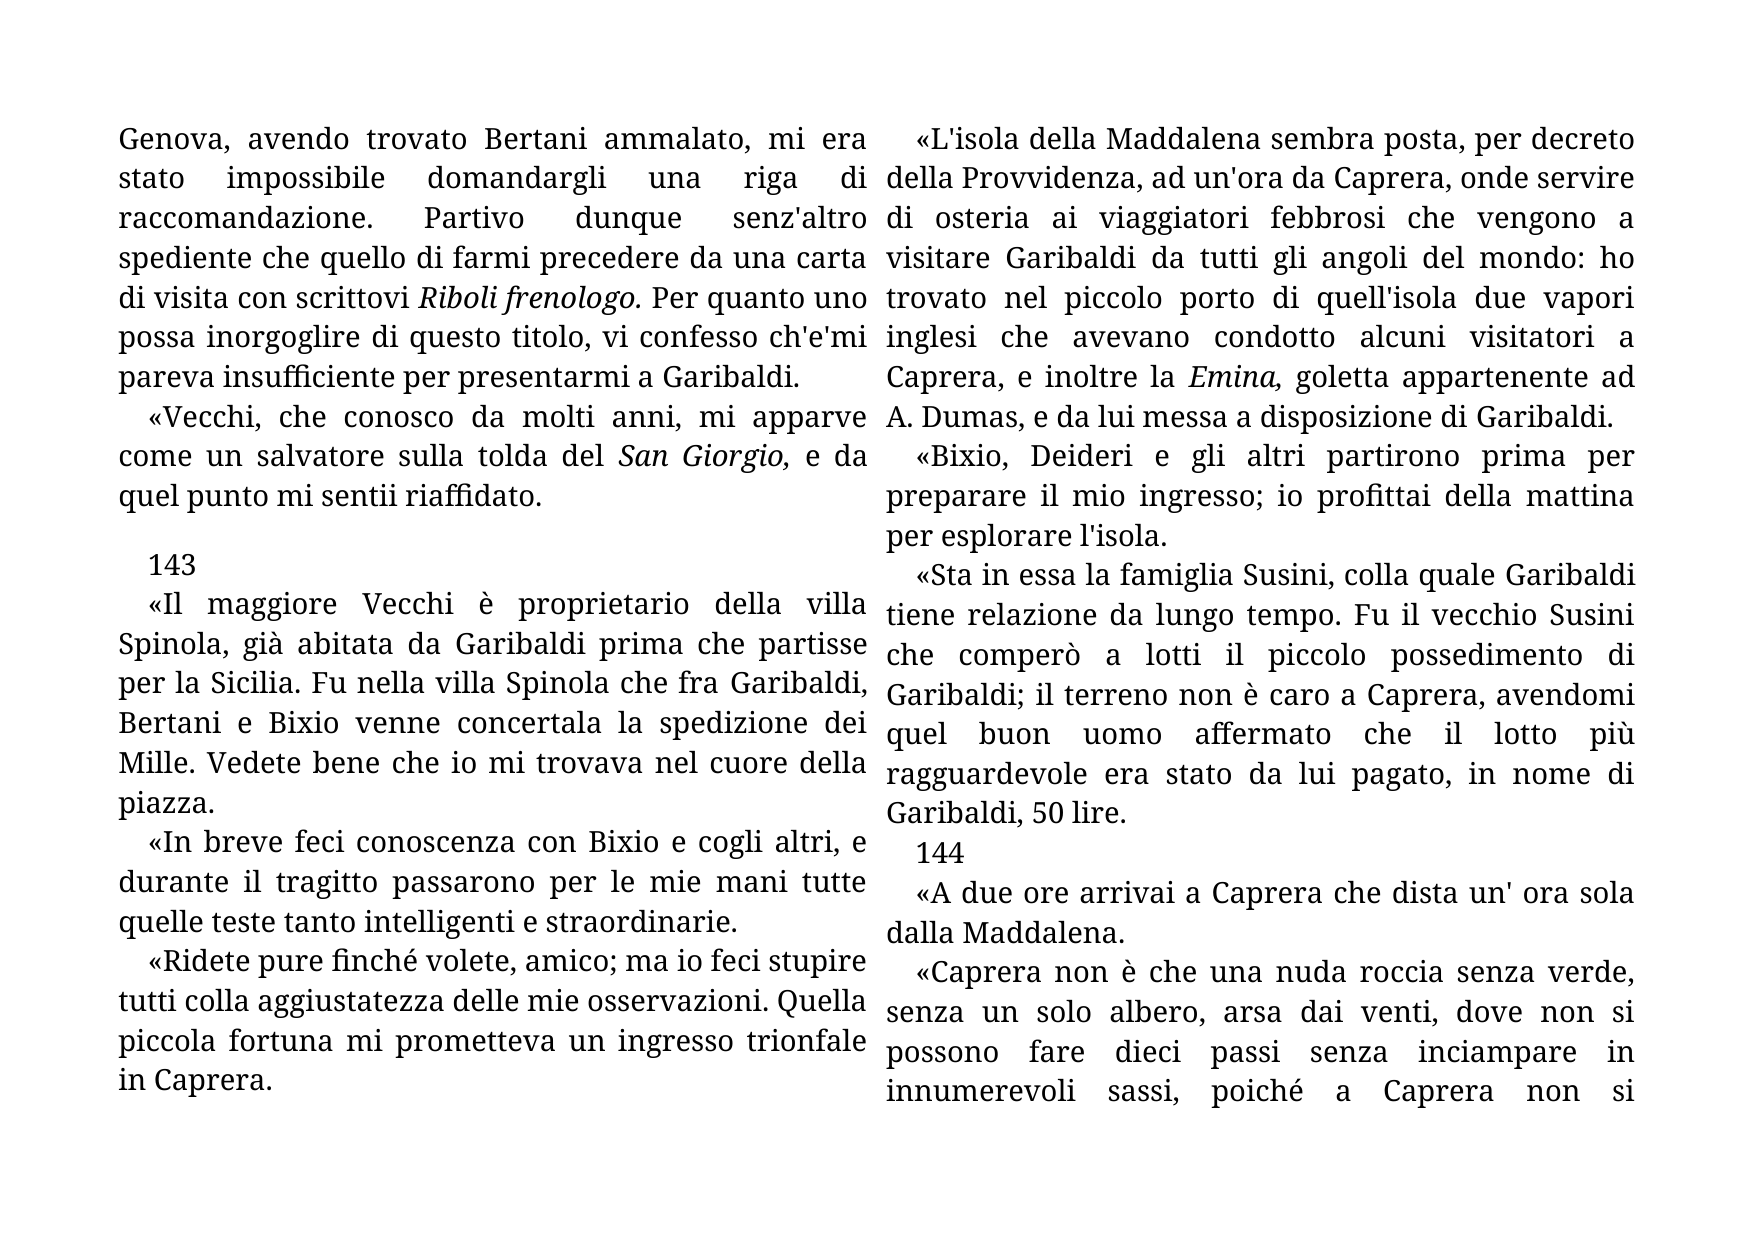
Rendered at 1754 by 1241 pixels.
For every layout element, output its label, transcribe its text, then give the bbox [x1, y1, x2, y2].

text «Sta in essa la famiglia Susini, colla quale Garibaldi tiene relazione da lungo tempo. Fu il vecchio Susini che comperò a lotti il piccolo possedimento di Garibaldi; il terreno non è caro a Caprera, avendomi quel buon uomo affermato che il lotto più ragguardevole era stato da lui pagato, in nome di Garibaldi, 50 lire. [886, 555, 1636, 832]
text 143 [118, 544, 868, 583]
text «Ridete pure finché volete, amico; ma io feci stupire tutti colla aggiustatezza delle mie osservazioni. Quella piccola fortuna mi prometteva un ingresso trionfale in Caprera. [118, 941, 868, 1099]
text «Bixio, Deideri e gli altri partirono prima per preparare il mio ingresso; io profittai della mattina per esplorare l'isola. [886, 436, 1636, 555]
text «Il maggiore Vecchi è proprietario della villa Spinola, già abitata da Garibaldi prima che partisse per la Sicilia. Fu nella villa Spinola che fra Garibaldi, Bertani e Bixio venne concertala la spedizione dei Mille. Vedete bene che io mi trovava nel cuore della piazza. [118, 583, 868, 822]
text «Vecchi, che conosco da molti anni, mi apparve come un salvatore sulla tolda del San Giorgio, e da quel punto mi sentii riaffidato. [118, 396, 868, 515]
text «A due ore arrivai a Caprera che dista un' ora sola dalla Maddalena. [886, 872, 1636, 952]
text Genova, avendo trovato Bertani ammalato, mi era stato impossibile domandargli una riga di raccomandazione. Partivo dunque senz'altro spediente che quello di farmi precedere da una carta di visita con scrittovi Riboli frenologo. Per quanto uno possa inorgoglire di questo titolo, vi confesso ch'e'mi pareva insufficiente per presentarmi a Garibaldi. [118, 118, 868, 396]
text «L'isola della Maddalena sembra posta, per decreto della Provvidenza, ad un'ora da Caprera, onde servire di osteria ai viaggiatori febbrosi che vengono a visitare Garibaldi da tutti gli angoli del mondo: ho trovato nel piccolo porto di quell'isola due vapori inglesi che avevano condotto alcuni visitatori a Caprera, e inoltre la Emina, goletta appartenente ad A. Dumas, e da lui messa a disposizione di Garibaldi. [886, 118, 1636, 436]
text «In breve feci conoscenza con Bixio e cogli altri, e durante il tragitto passarono per le mie mani tutte quelle teste tanto intelligenti e straordinarie. [118, 822, 868, 941]
text «Caprera non è che una nuda roccia senza verde, senza un solo albero, arsa dai venti, dove non si possono fare dieci passi senza inciampare in innumerevoli sassi, poiché a Caprera non si [886, 952, 1636, 1110]
text 144 [886, 832, 1636, 872]
